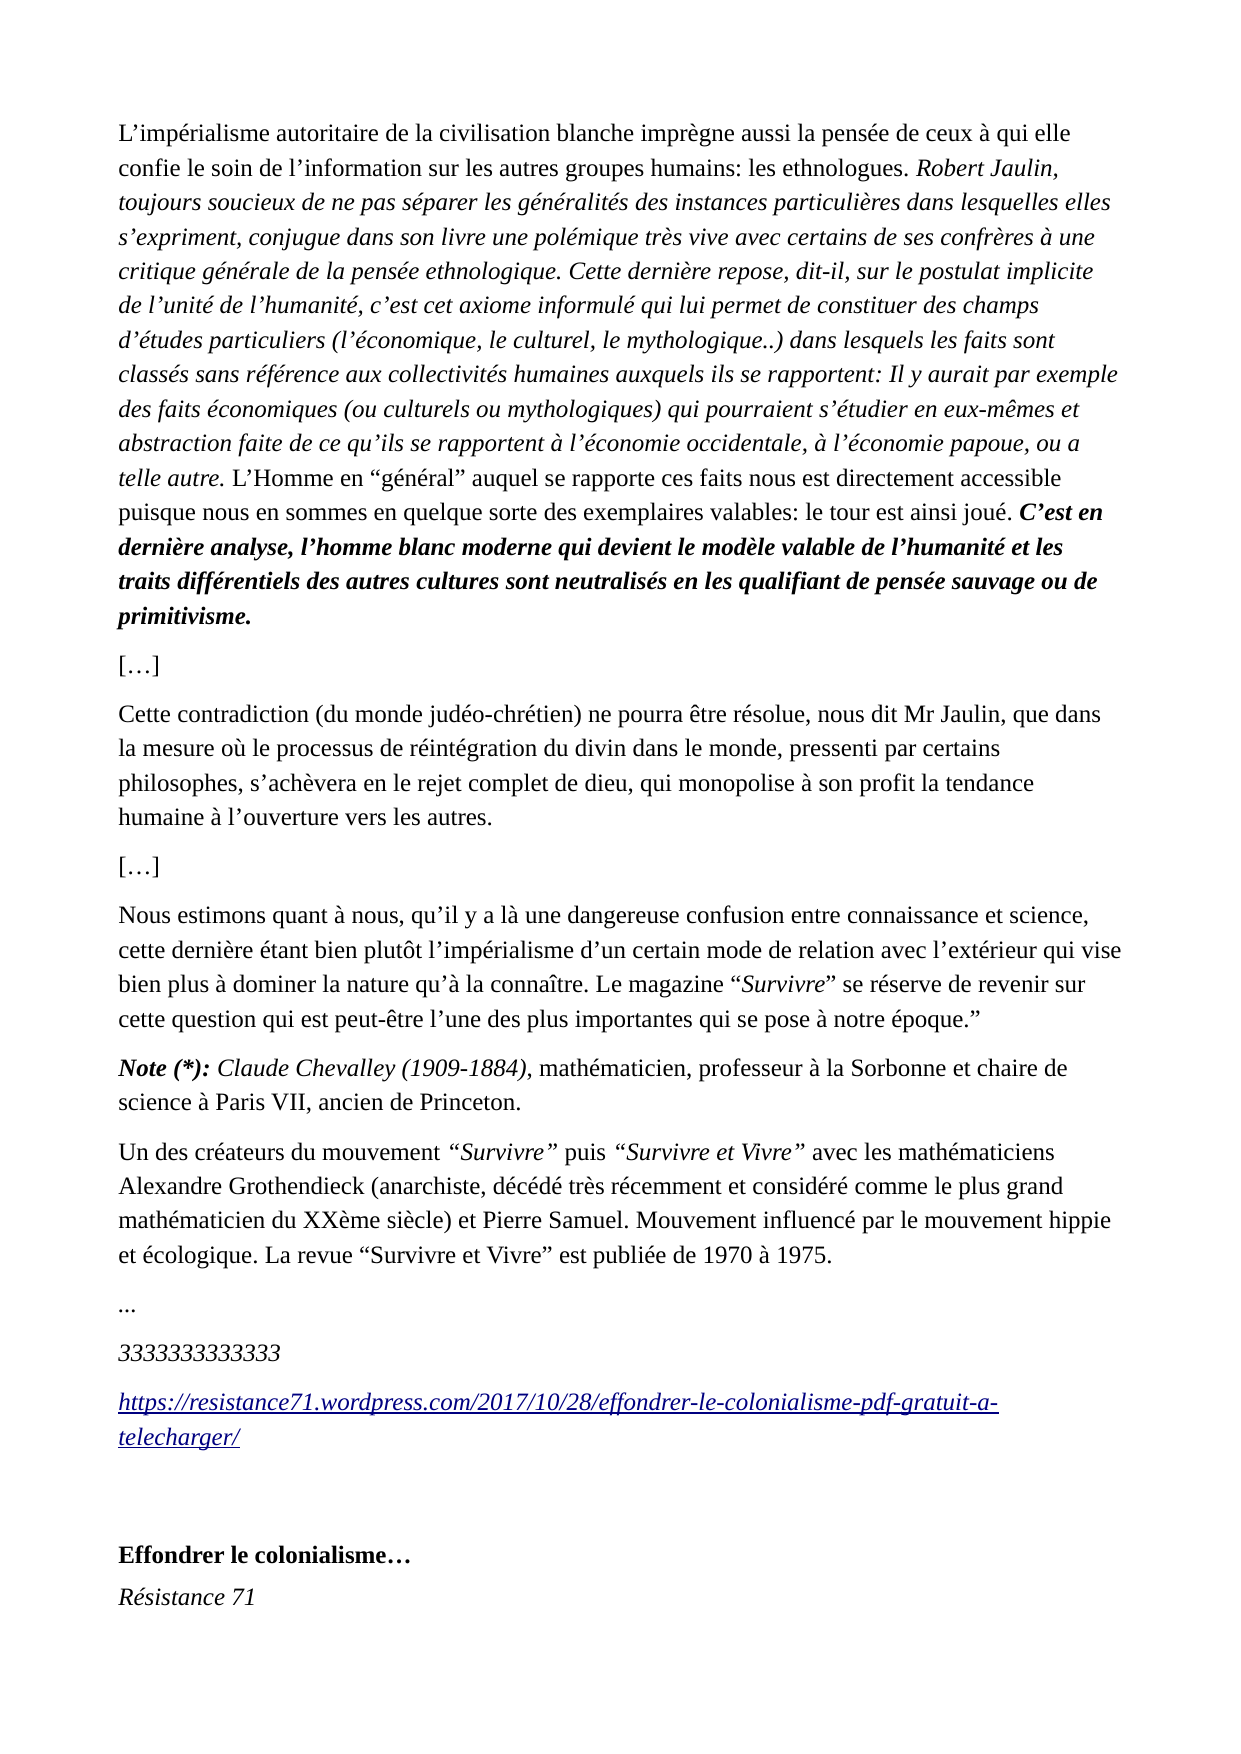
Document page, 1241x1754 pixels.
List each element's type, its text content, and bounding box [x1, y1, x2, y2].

text Note (*): Claude Chevalley (1909-1884), mathématicien, professeur à la Sorbonne et chaire de science à Paris VII, ancien de Princeton. [118, 1053, 1122, 1116]
text Un des créateurs du mouvement “Survivre” puis “Survivre et Vivre” avec les mathématiciens Alexandre Grothendieck (anarchiste, décédé très récemment et considéré comme le plus grand mathématicien du XXème siècle) et Pierre Samuel. Mouvement influencé par le mouvement hippie et écologique. La revue “Survivre et Vivre” est publiée de 1970 à 1975. [118, 1137, 1122, 1269]
text […] [118, 851, 1122, 880]
text Résistance 71 [118, 1582, 1122, 1611]
subtitle Effondrer le colonialisme… [118, 1541, 1122, 1569]
text ... [118, 1289, 1122, 1318]
text Cette contradiction (du monde judéo-chrétien) ne pourra être résolue, nous dit Mr Jaulin, que dans la mesure où le processus de réintégration du divin dans le monde, pressenti par certains philosophes, s’achèvera en le rejet complet de dieu, qui monopolise à son profit la tendance humaine à l’ouverture vers les autres. [118, 699, 1122, 831]
text […] [118, 650, 1122, 679]
text L’impérialisme autoritaire de la civilisation blanche imprègne aussi la pensée de ceux à qui elle confie le soin de l’information sur les autres groupes humains: les ethnologues. Robert Jaulin, toujours soucieux de ne pas séparer les généralités des instances particulières dans lesquelles elles s’expriment, conjugue dans son livre une polémique très vive avec certains de ses confrères à une critique générale de la pensée ethnologique. Cette dernière repose, dit-il, sur le postulat implicite de l’unité de l’humanité, c’est cet axiome informulé qui lui permet de constituer des champs d’études particuliers (l’économique, le culturel, le mythologique..) dans lesquels les faits sont classés sans référence aux collectivités humaines auxquels ils se rapportent: Il y aurait par exemple des faits économiques (ou culturels ou mythologiques) qui pourraient s’étudier en eux-mêmes et abstraction faite de ce qu’ils se rapportent à l’économie occidentale, à l’économie papoue, ou a telle autre. L’Homme en “général” auquel se rapporte ces faits nous est directement accessible puisque nous en sommes en quelque sorte des exemplaires valables: le tour est ainsi joué. C’est en dernière analyse, l’homme blanc moderne qui devient le modèle valable de l’humanité et les traits différentiels des autres cultures sont neutralisés en les qualifiant de pensée sauvage ou de primitivisme. [118, 118, 1122, 629]
text Nous estimons quant à nous, qu’il y a là une dangereuse confusion entre connaissance et science, cette dernière étant bien plutôt l’impérialisme d’un certain mode de relation avec l’extérieur qui vise bien plus à dominer la nature qu’à la connaître. Le magazine “Survivre” se réserve de revenir sur cette question qui est peut-être l’une des plus importantes qui se pose à notre époque.” [118, 901, 1122, 1033]
text 3333333333333 [118, 1338, 1122, 1367]
text https://resistance71.wordpress.com/2017/10/28/effondrer-le-colonialisme-pdf-gratuit-a-telecharger/ [118, 1387, 1122, 1450]
